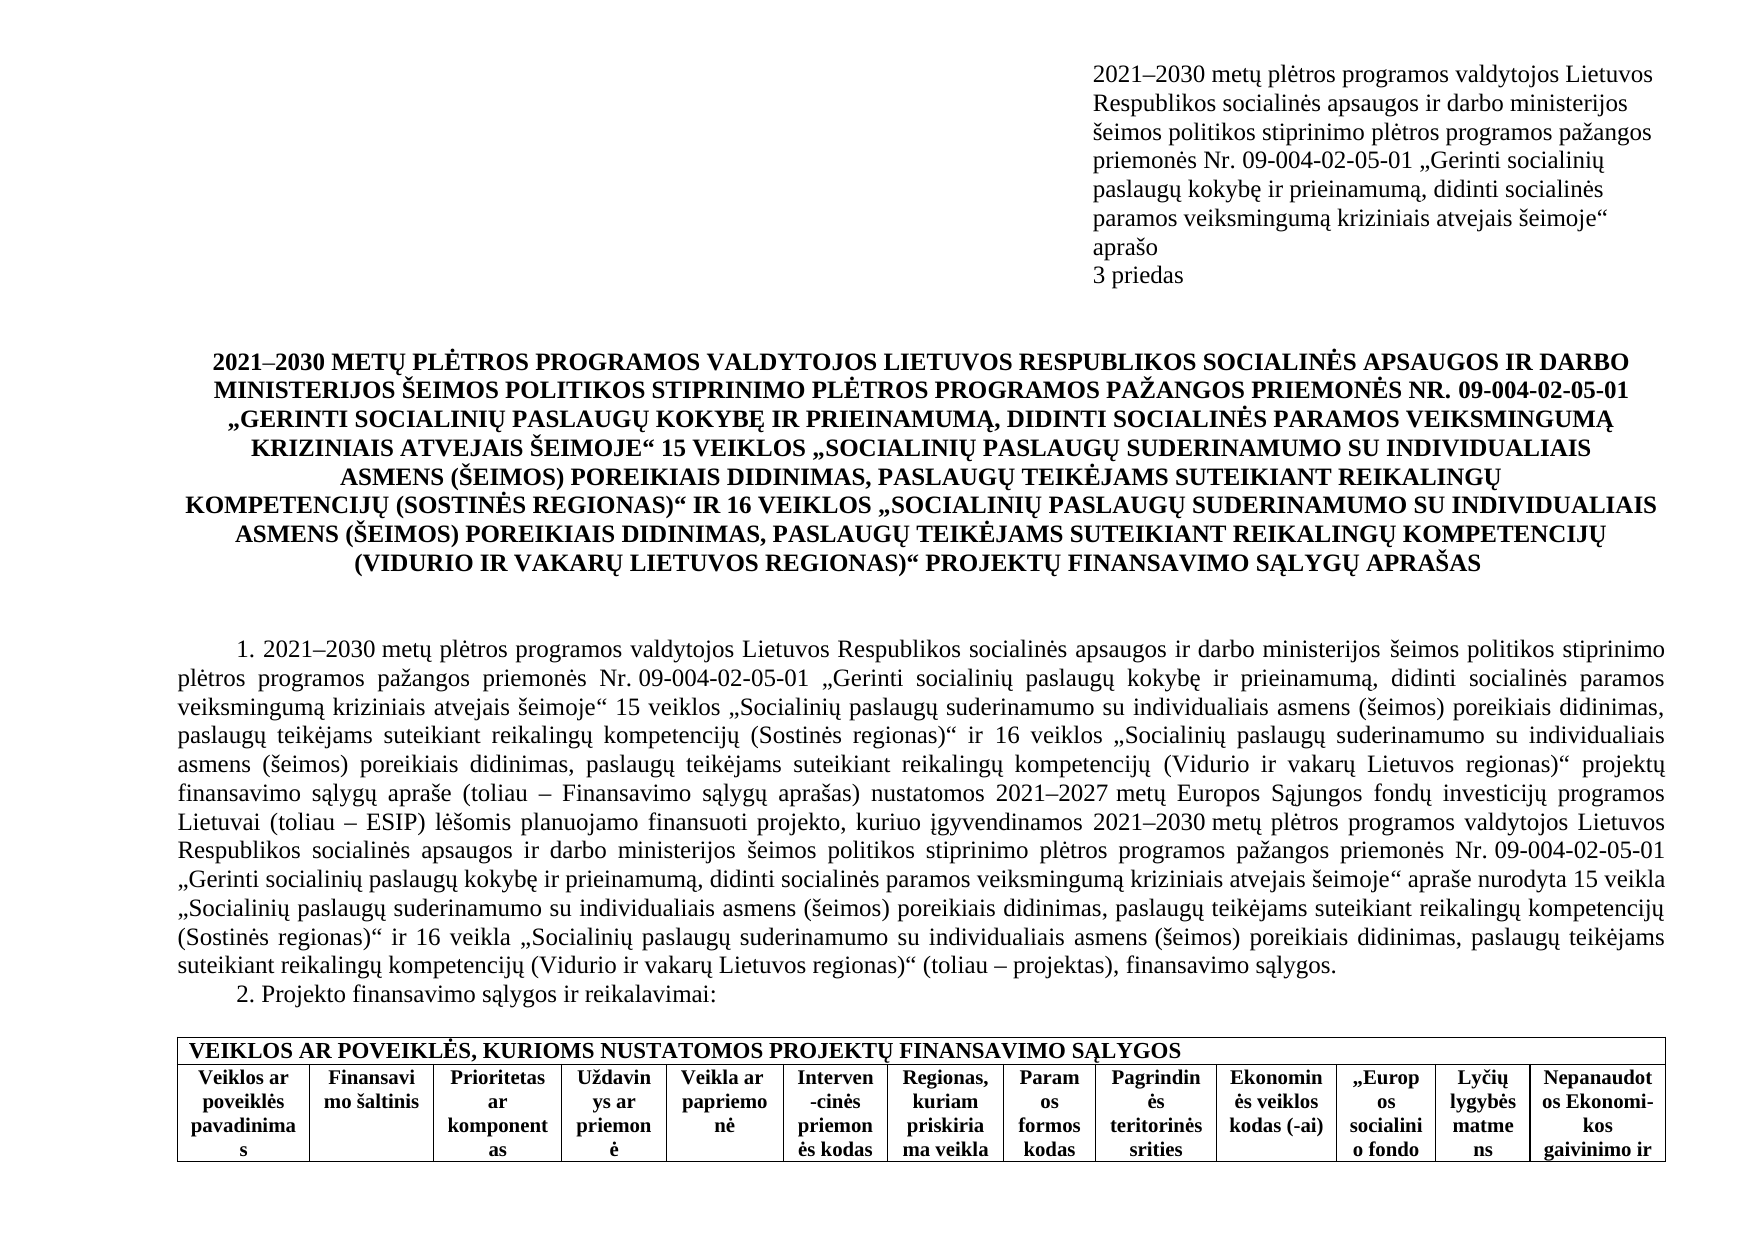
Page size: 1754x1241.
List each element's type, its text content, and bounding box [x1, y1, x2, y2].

text 2021–2030 METŲ PLĖTROS PROGRAMOS VALDYTOJOS LIETUVOS RESPUBLIKOS SOCIALINĖS APSAUGOS IR DARBO MINISTERIJOS ŠEIMOS POLITIKOS STIPRINIMO PLĖTROS PROGRAMOS PAŽANGOS PRIEMONĖS NR. 09‑004‑02‑05‑01 „GERINTI SOCIALINIŲ PASLAUGŲ KOKYBĘ IR PRIEINAMUMĄ, DIDINTI SOCIALINĖS PARAMOS VEIKSMINGUMĄ KRIZINIAIS ATVEJAIS ŠEIMOJE“ 15 VEIKLOS „SOCIALINIŲ PASLAUGŲ SUDERINAMUMO SU INDIVIDUALIAIS ASMENS (ŠEIMOS) POREIKIAIS DIDINIMAS, PASLAUGŲ TEIKĖJAMS SUTEIKIANT REIKALINGŲ KOMPETENCIJŲ (SOSTINĖS REGIONAS)“ IR 16 VEIKLOS „SOCIALINIŲ PASLAUGŲ SUDERINAMUMO SU INDIVIDUALIAIS ASMENS (ŠEIMOS) POREIKIAIS DIDINIMAS, PASLAUGŲ TEIKĖJAMS SUTEIKIANT REIKALINGŲ KOMPETENCIJŲ (VIDURIO IR VAKARŲ LIETUVOS REGIONAS)“ PROJEKTŲ FINANSAVIMO SĄLYGŲ APRAŠAS [177, 347, 1665, 577]
text priemonės Nr. 09‑004‑02‑05‑01 „Gerinti socialinių [1093, 145, 1665, 174]
table_cell Uždavinys ar priemonė [562, 1065, 666, 1161]
table_cell Paramos formos kodas [1004, 1065, 1095, 1161]
text 2. Projekto finansavimo sąlygos ir reikalavimai: [177, 979, 1665, 1008]
table_cell Interven-cinės priemonės kodas [784, 1065, 887, 1161]
table_cell „Europos socialinio fondo [1337, 1065, 1435, 1161]
text paslaugų kokybę ir prieinamumą, didinti socialinės [1093, 174, 1665, 203]
text paramos veiksmingumą kriziniais atvejais šeimoje“ [1093, 203, 1665, 232]
text 1. 2021–2030 metų plėtros programos valdytojos Lietuvos Respublikos socialinės apsaugos ir darbo ministerijos šeimos politikos stiprinimo plėtros programos pažangos priemonės Nr. 09‑004‑02‑05‑01 „Gerinti socialinių paslaugų kokybę ir prieinamumą, didinti socialinės paramos veiksmingumą kriziniais atvejais šeimoje“ 15 veiklos „Socialinių paslaugų suderinamumo su individualiais asmens (šeimos) poreikiais didinimas, paslaugų teikėjams suteikiant reikalingų kompetencijų (Sostinės regionas)“ ir 16 veiklos „Socialinių paslaugų suderinamumo su individualiais asmens (šeimos) poreikiais didinimas, paslaugų teikėjams suteikiant reikalingų kompetencijų (Vidurio ir vakarų Lietuvos regionas)“ projektų finansavimo sąlygų apraše (toliau – Finansavimo sąlygų aprašas) nustatomos 2021–2027 metų Europos Sąjungos fondų investicijų programos Lietuvai (toliau – ESIP) lėšomis planuojamo finansuoti projekto, kuriuo įgyvendinamos 2021–2030 metų plėtros programos valdytojos Lietuvos Respublikos socialinės apsaugos ir darbo ministerijos šeimos politikos stiprinimo plėtros programos pažangos priemonės Nr. 09‑004‑02‑05‑01 „Gerinti socialinių paslaugų kokybę ir prieinamumą, didinti socialinės paramos veiksmingumą kriziniais atvejais šeimoje“ apraše nurodyta 15 veikla „Socialinių paslaugų suderinamumo su individualiais asmens (šeimos) poreikiais didinimas, paslaugų teikėjams suteikiant reikalingų kompetencijų (Sostinės regionas)“ ir 16 veikla „Socialinių paslaugų suderinamumo su individualiais asmens (šeimos) poreikiais didinimas, paslaugų teikėjams suteikiant reikalingų kompetencijų (Vidurio ir vakarų Lietuvos regionas)“ (toliau – projektas), finansavimo sąlygos. [177, 634, 1665, 979]
table_cell Veiklos ar poveiklės pavadinimas [178, 1065, 309, 1161]
table_header VEIKLOS AR POVEIKLĖS, KURIOMS NUSTATOMOS PROJEKTŲ FINANSAVIMO SĄLYGOS [178, 1038, 1665, 1064]
table_cell Regionas, kuriam priskiriama veikla [888, 1065, 1003, 1161]
text šeimos politikos stiprinimo plėtros programos pažangos [1093, 117, 1665, 145]
table_cell Finansavimo šaltinis [310, 1065, 433, 1161]
table_cell Lyčių lygybės matmens [1436, 1065, 1529, 1161]
table_cell Ekonominės veiklos kodas (-ai) [1217, 1065, 1336, 1161]
table_cell Nepanaudotos Ekonomi-kos gaivinimo ir [1531, 1065, 1665, 1161]
table_cell Pagrindinės teritorinės srities [1096, 1065, 1216, 1161]
text aprašo [1093, 232, 1665, 260]
text 3 priedas [1093, 260, 1665, 289]
text Respublikos socialinės apsaugos ir darbo ministerijos [1093, 88, 1665, 117]
table_cell Prioritetas ar komponentas [434, 1065, 561, 1161]
text 2021–2030 metų plėtros programos valdytojos Lietuvos [1093, 59, 1665, 88]
table_cell Veikla ar papriemonė [667, 1065, 783, 1161]
